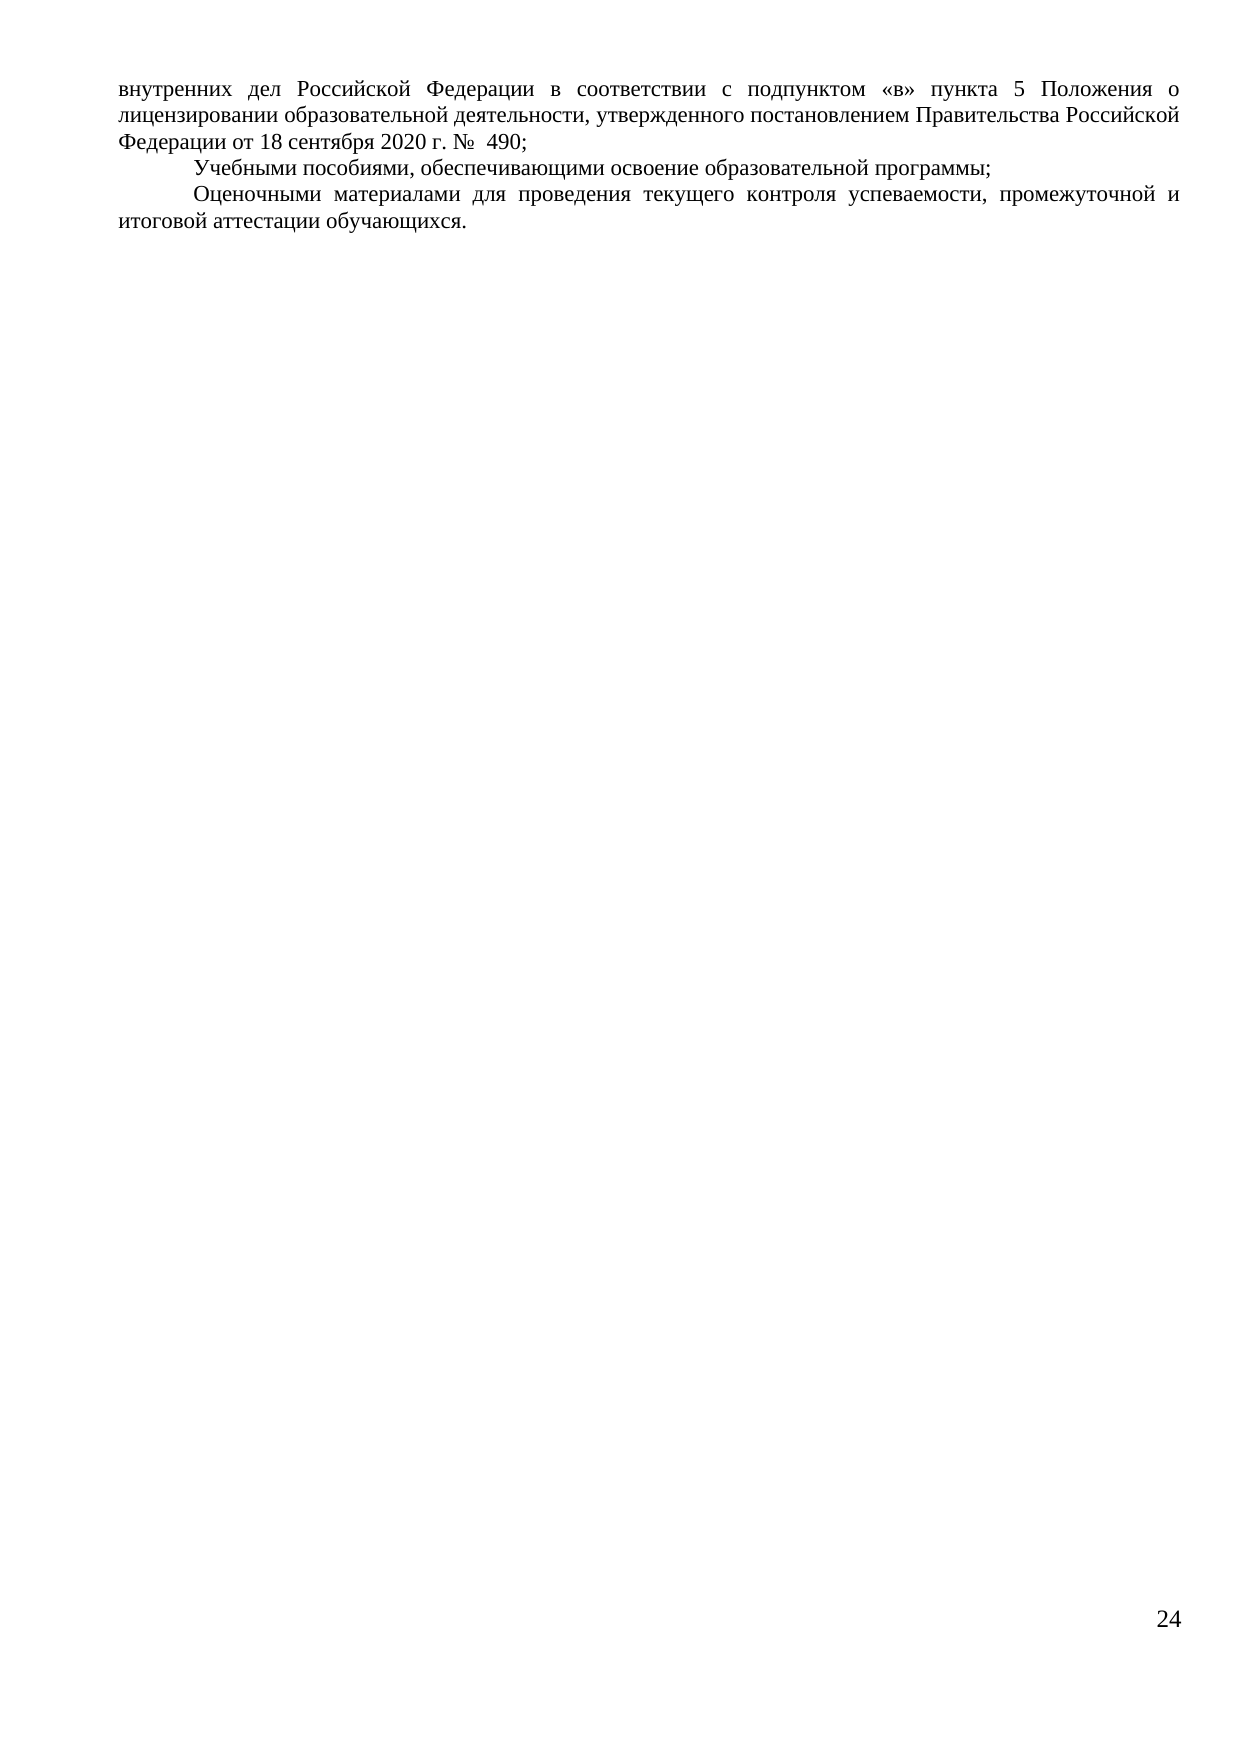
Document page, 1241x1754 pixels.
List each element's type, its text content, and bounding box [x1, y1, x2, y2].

text внутренних дел Российской Федерации в соответствии с подпунктом «в» пункта 5 Положения о лицензировании образовательной деятельности, утвержденного постановлением Правительства Российской Федерации от 18 сентября 2020 г. № 490; [118, 75, 1181, 154]
text Оценочными материалами для проведения текущего контроля успеваемости, промежуточной и итоговой аттестации обучающихся. [118, 180, 1181, 233]
text Учебными пособиями, обеспечивающими освоение образовательной программы; [118, 154, 1181, 180]
